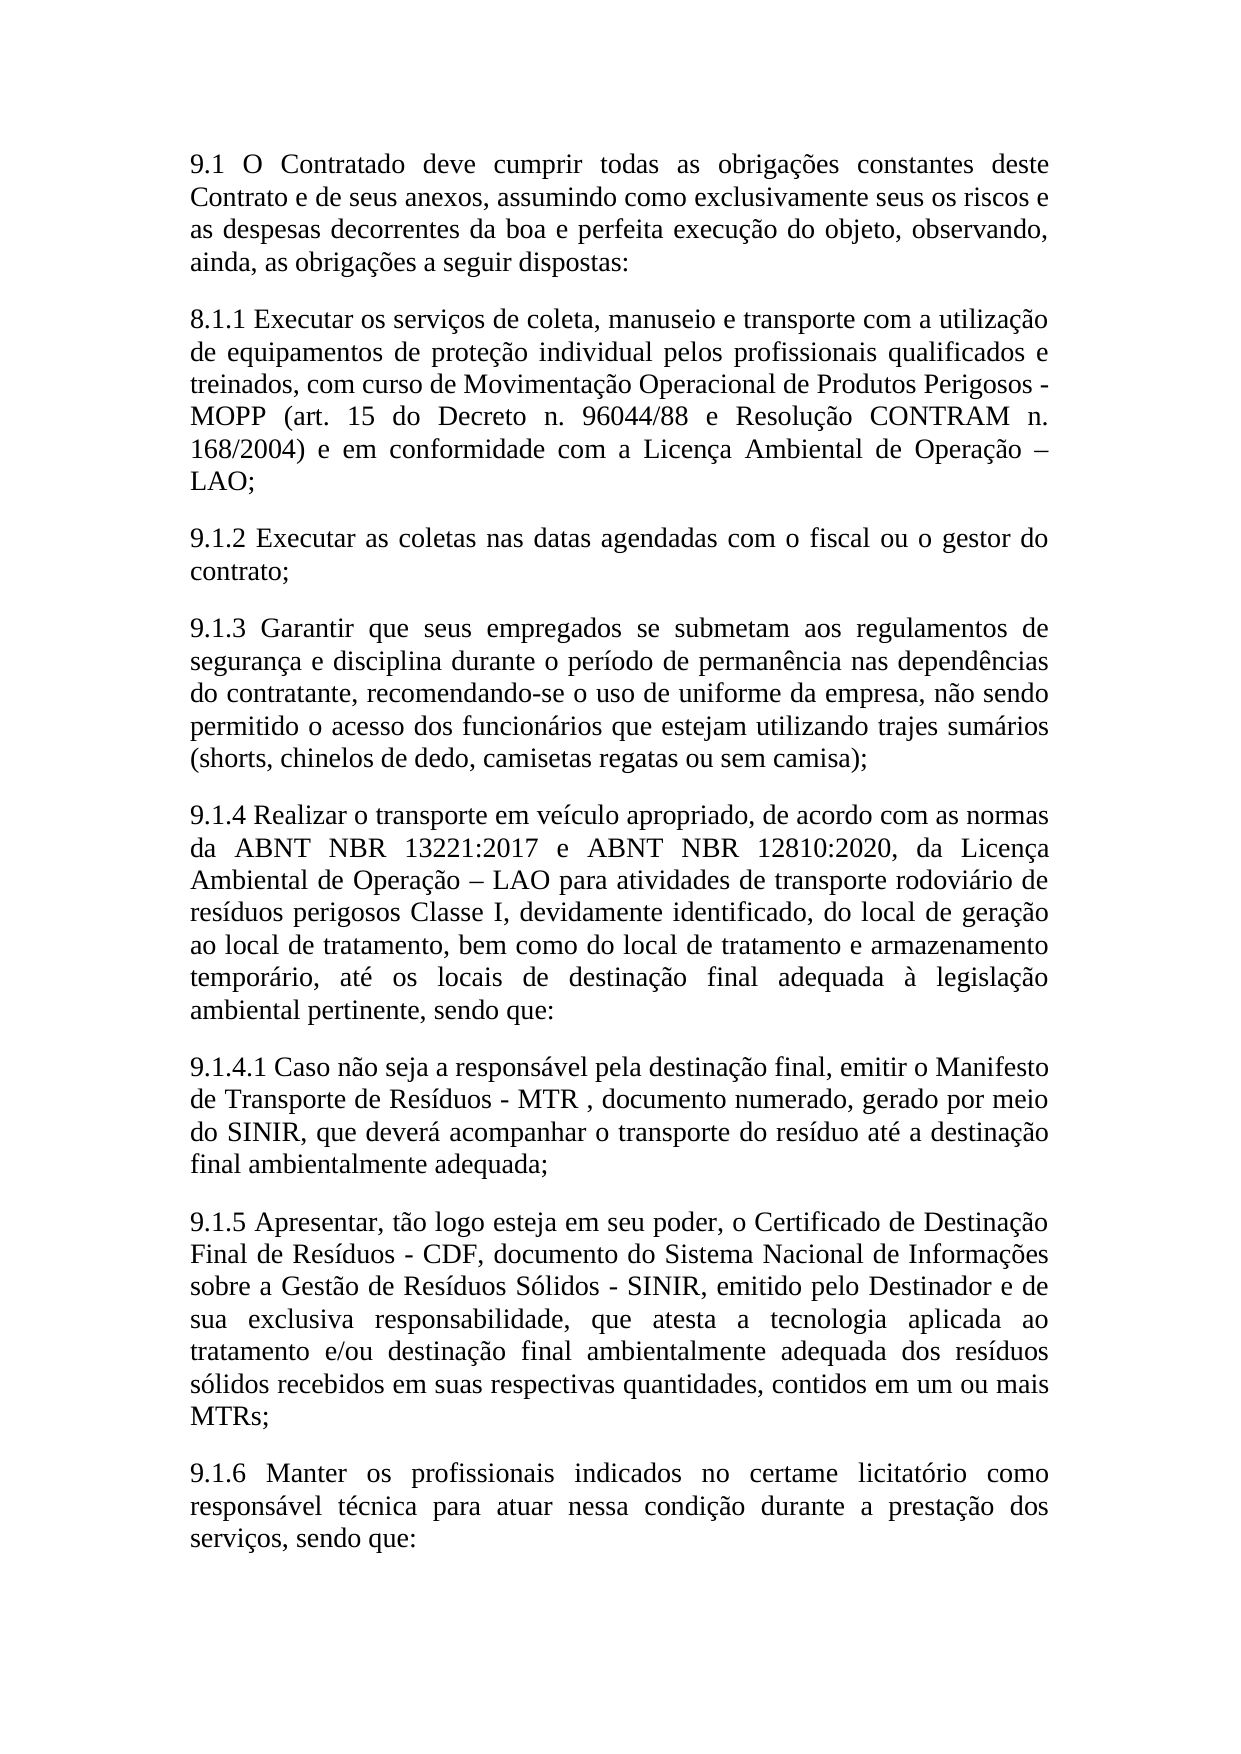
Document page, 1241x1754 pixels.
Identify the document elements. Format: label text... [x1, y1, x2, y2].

text 9.1.3 Garantir que seus empregados se submetam aos regulamentos de segurança e disciplina durante o período de permanência nas dependências do contratante, recomendando-se o uso de uniforme da empresa, não sendo permitido o acesso dos funcionários que estejam utilizando trajes sumários (shorts, chinelos de dedo, camisetas regatas ou sem camisa); [190, 611, 1051, 773]
text 9.1.4.1 Caso não seja a responsável pela destinação final, emitir o Manifesto de Transporte de Resíduos - MTR , documento numerado, gerado por meio do SINIR, que deverá acompanhar o transporte do resíduo até a destinação final ambientalmente adequada; [190, 1050, 1051, 1180]
text 9.1.5 Apresentar, tão logo esteja em seu poder, o Certificado de Destinação Final de Resíduos - CDF, documento do Sistema Nacional de Informações sobre a Gestão de Resíduos Sólidos - SINIR, emitido pelo Destinador e de sua exclusiva responsabilidade, que atesta a tecnologia aplicada ao tratamento e/ou destinação final ambientalmente adequada dos resíduos sólidos recebidos em suas respectivas quantidades, contidos em um ou mais MTRs; [190, 1205, 1051, 1431]
text 9.1 O Contratado deve cumprir todas as obrigações constantes deste Contrato e de seus anexos, assumindo como exclusivamente seus os riscos e as despesas decorrentes da boa e perfeita execução do objeto, observando, ainda, as obrigações a seguir dispostas: [190, 148, 1051, 277]
text 9.1.4 Realizar o transporte em veículo apropriado, de acordo com as normas da ABNT NBR 13221:2017 e ABNT NBR 12810:2020, da Licença Ambiental de Operação – LAO para atividades de transporte rodoviário de resíduos perigosos Classe I, devidamente identificado, do local de geração ao local de tratamento, bem como do local de tratamento e armazenamento temporário, até os locais de destinação final adequada à legislação ambiental pertinente, sendo que: [190, 798, 1051, 1025]
text 9.1.2 Executar as coletas nas datas agendadas com o fiscal ou o gestor do contrato; [190, 522, 1051, 586]
text 8.1.1 Executar os serviços de coleta, manuseio e transporte com a utilização de equipamentos de proteção individual pelos profissionais qualificados e treinados, com curso de Movimentação Operacional de Produtos Perigosos - MOPP (art. 15 do Decreto n. 96044/88 e Resolução CONTRAM n. 168/2004) e em conformidade com a Licença Ambiental de Operação – LAO; [190, 302, 1051, 497]
text 9.1.6 Manter os profissionais indicados no certame licitatório como responsável técnica para atuar nessa condição durante a prestação dos serviços, sendo que: [190, 1456, 1051, 1554]
